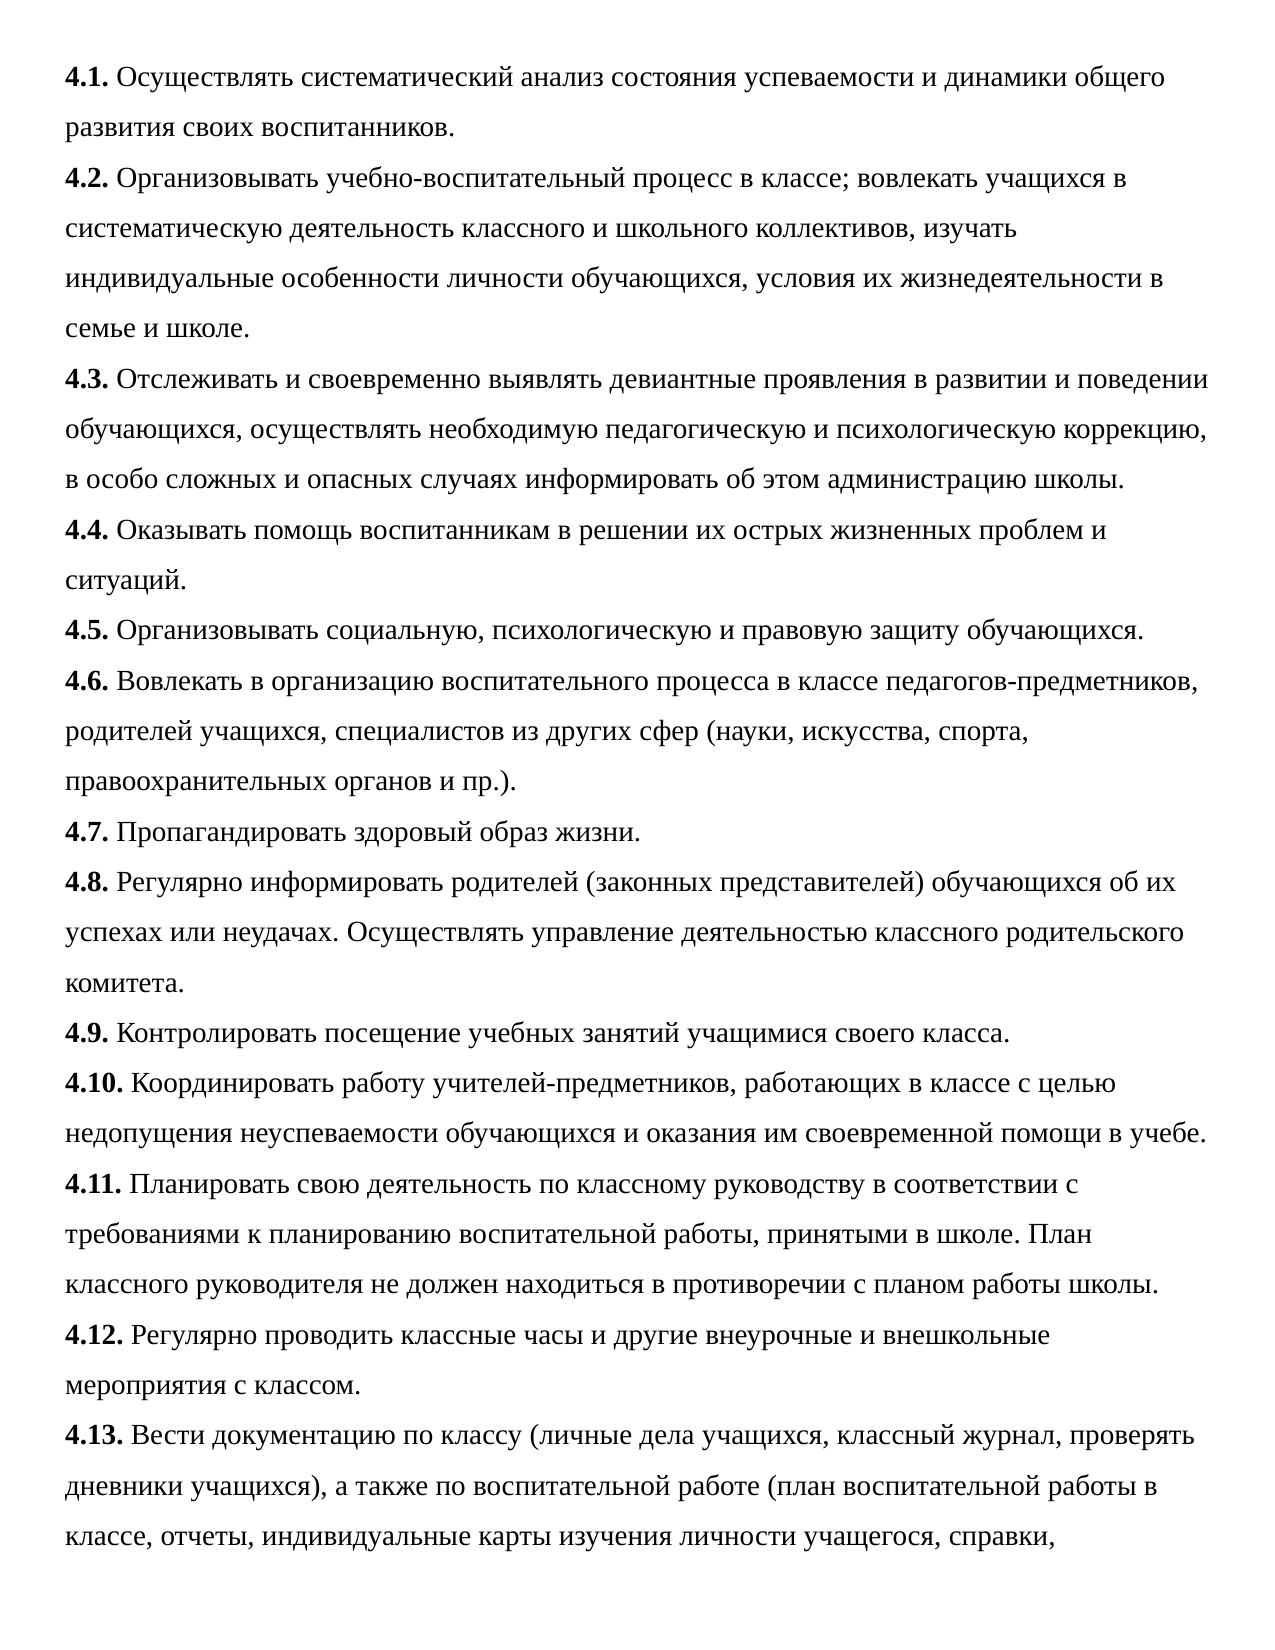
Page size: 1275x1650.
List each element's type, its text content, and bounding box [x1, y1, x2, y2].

text 4.1. Осуществлять систематический анализ состояния успеваемости и динамики общего развития своих воспитанников. 4.2. Организовывать учебно-воспитательный процесс в классе; вовлекать учащихся в систематическую деятельность классного и школьного коллективов, изучать индивидуальные особенности личности обучающихся, условия их жизнедеятельности в семье и школе. 4.3. Отслеживать и своевременно выявлять девиантные проявления в развитии и поведении обучающихся, осуществлять необходимую педагогическую и психологическую коррекцию, в особо сложных и опасных случаях информировать об этом администрацию школы. 4.4. Оказывать помощь воспитанникам в решении их острых жизненных проблем и ситуаций. 4.5. Организовывать социальную, психологическую и правовую защиту обучающихся. 4.6. Вовлекать в организацию воспитательного процесса в классе педагогов-предметников, родителей учащихся, специалистов из других сфер (науки, искусства, спорта, правоохранительных органов и пр.). 4.7. Пропагандировать здоровый образ жизни. 4.8. Регулярно информировать родителей (законных представителей) обучающихся об их успехах или неудачах. Осуществлять управление деятельностью классного родительского комитета. 4.9. Контролировать посещение учебных занятий учащимися своего класса. 4.10. Координировать работу учителей-предметников, работающих в классе с целью недопущения неуспеваемости обучающихся и оказания им своевременной помощи в учебе. 4.11. Планировать свою деятельность по классному руководству в соответствии с требованиями к планированию воспитательной работы, принятыми в школе. План классного руководителя не должен находиться в противоречии с планом работы школы. 4.12. Регулярно проводить классные часы и другие внеурочные и внешкольные мероприятия с классом. 4.13. Вести документацию по классу (личные дела учащихся, классный журнал, проверять дневники учащихся), а также по воспитательной работе (план воспитательной работы в классе, отчеты, индивидуальные карты изучения личности учащегося, справки, [65, 59, 1216, 1552]
